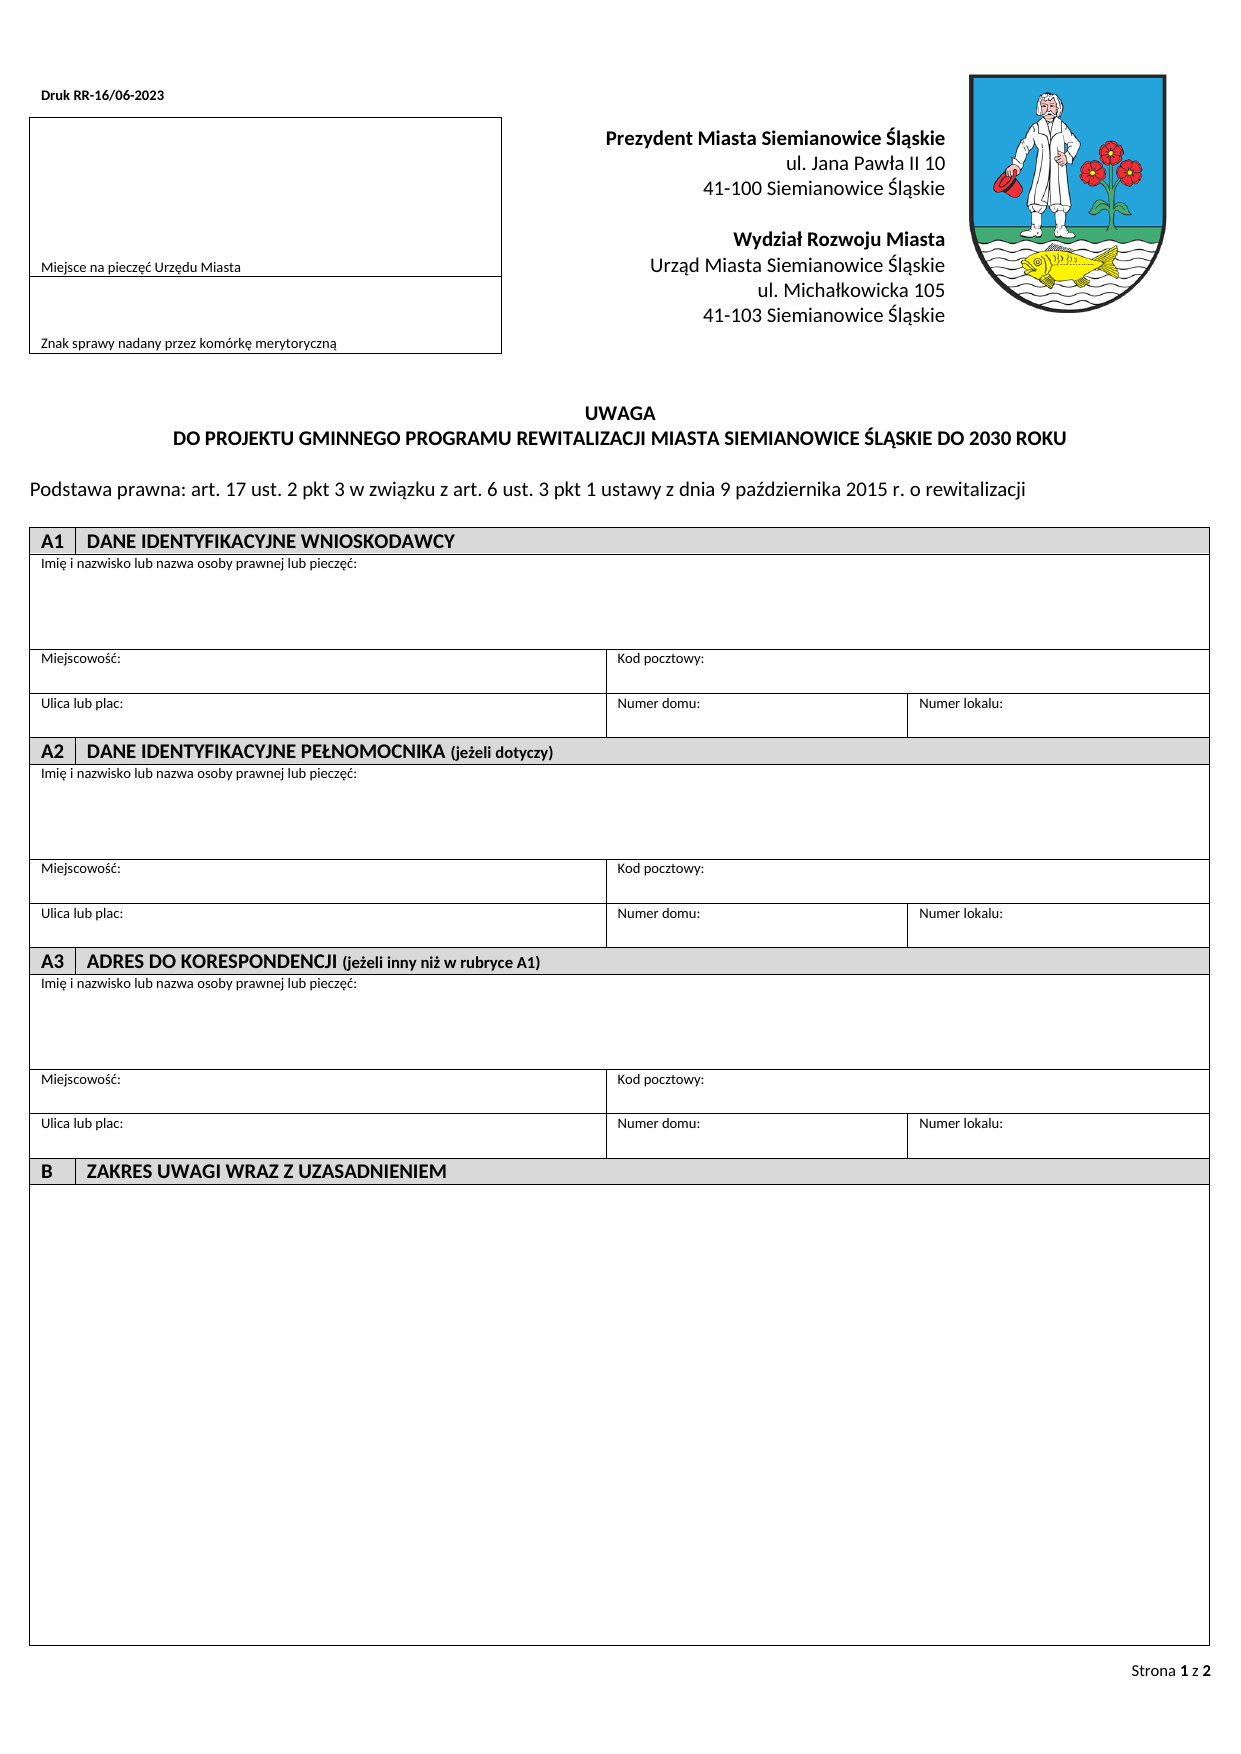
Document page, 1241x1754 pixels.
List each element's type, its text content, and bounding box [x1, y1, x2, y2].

table_cell A3 [30, 948, 75, 974]
table_cell Znak sprawy nadany przez komórkę merytoryczną [30, 277, 501, 352]
table_cell Numer domu: [607, 1114, 907, 1157]
table_cell Kod pocztowy: [607, 860, 1209, 903]
table_cell DANE IDENTYFIKACYJNE PEŁNOMOCNIKA (jeżeli dotyczy) [76, 738, 1209, 764]
table_cell Numer lokalu: [908, 904, 1209, 947]
table_cell Numer lokalu: [908, 694, 1209, 737]
table_header Prezydent Miasta Siemianowice Śląskie ul. Jana Pawła II 10 41-100 Siemianowice Śląskie [501, 74, 957, 201]
table_header Druk RR-16/06-2023 [30, 74, 501, 117]
table_cell Miejscowość: [30, 1070, 606, 1113]
table_cell Miejsce na pieczęć Urzędu Miasta [30, 118, 501, 276]
table_cell ZAKRES UWAGI WRAZ Z UZASADNIENIEM [76, 1159, 1209, 1184]
table_cell Miejscowość: [30, 860, 606, 903]
table_header [957, 74, 1210, 352]
table_cell Imię i nazwisko lub nazwa osoby prawnej lub pieczęć: [30, 975, 1209, 1069]
table_cell Ulica lub plac: [30, 904, 606, 947]
table_cell [30, 1185, 1209, 1645]
table_cell Wydział Rozwoju Miasta Urząd Miasta Siemianowice Śląskie ul. Michałkowicka 105 41-103 Siemianowice Śląskie [502, 201, 957, 352]
table_header DANE IDENTYFIKACYJNE WNIOSKODAWCY [76, 528, 1209, 553]
text DO PROJEKTU GMINNEGO PROGRAMU REWITALIZACJI MIASTA SIEMIANOWICE ŚLĄSKIE DO 2030 ROKU [29, 425, 1211, 451]
table_cell Ulica lub plac: [30, 1114, 606, 1157]
table_cell Numer domu: [607, 904, 907, 947]
table_cell Numer lokalu: [908, 1114, 1209, 1157]
table_cell ADRES DO KORESPONDENCJI (jeżeli inny niż w rubryce A1) [76, 948, 1209, 974]
table_cell Imię i nazwisko lub nazwa osoby prawnej lub pieczęć: [30, 555, 1209, 649]
table_header A1 [30, 528, 75, 553]
table_cell Kod pocztowy: [607, 650, 1209, 693]
table_cell A2 [30, 738, 75, 764]
text Podstawa prawna: art. 17 ust. 2 pkt 3 w związku z art. 6 ust. 3 pkt 1 ustawy z dnia 9 października 2015 r. o rewitalizacji [29, 476, 1211, 502]
table_cell Numer domu: [607, 694, 907, 737]
table_cell Imię i nazwisko lub nazwa osoby prawnej lub pieczęć: [30, 765, 1209, 859]
table_cell Kod pocztowy: [607, 1070, 1209, 1113]
table_cell Ulica lub plac: [30, 694, 606, 737]
text UWAGA [29, 400, 1211, 425]
table_cell Miejscowość: [30, 650, 606, 693]
table_cell B [30, 1159, 75, 1184]
